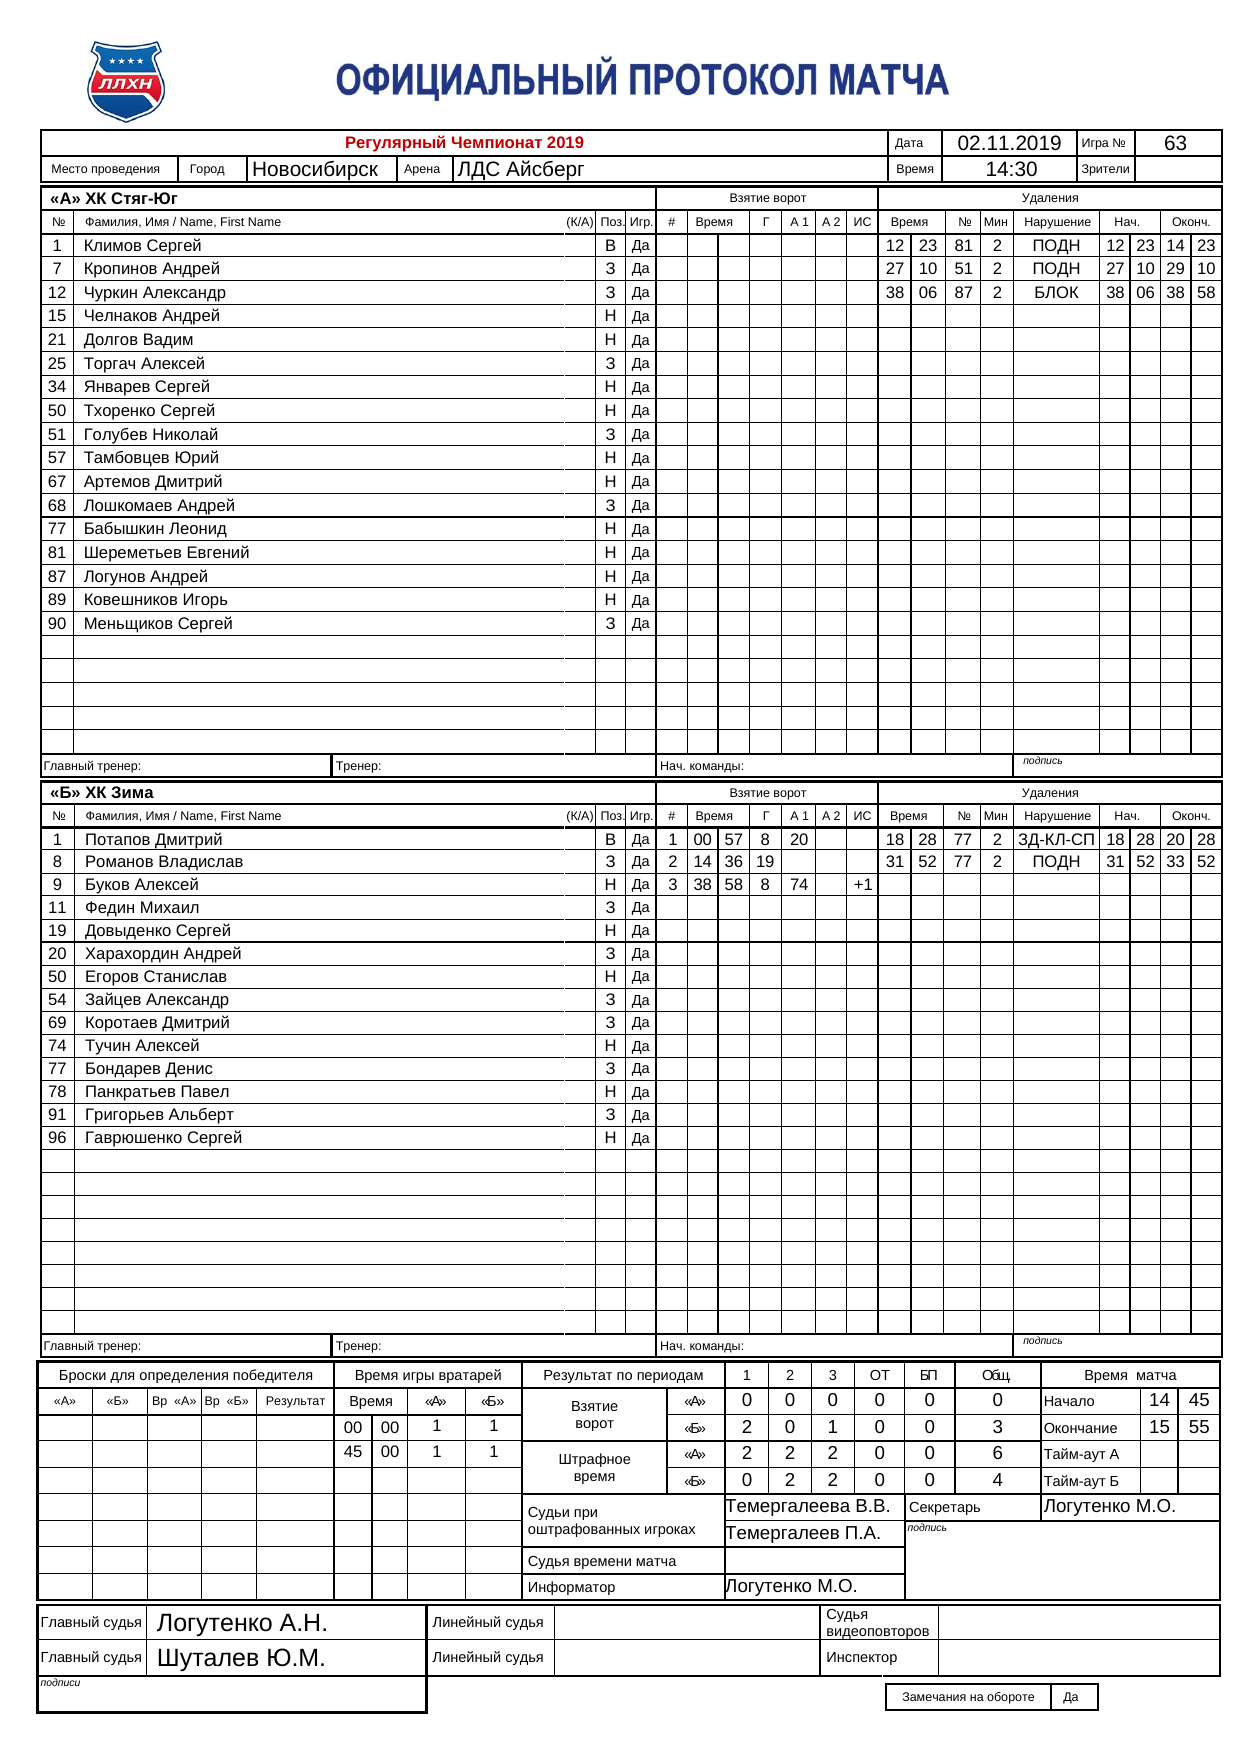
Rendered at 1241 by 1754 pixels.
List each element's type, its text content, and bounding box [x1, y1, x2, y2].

table_cell [879, 446, 910, 469]
table_cell [688, 305, 717, 327]
table_cell Вр «А» [148, 1389, 201, 1413]
table_cell Время [879, 211, 945, 233]
table_cell [42, 1265, 74, 1287]
table_cell [1192, 1150, 1221, 1172]
table_cell [75, 1288, 564, 1310]
table_cell [1192, 305, 1221, 327]
table_cell [912, 494, 945, 516]
table_cell [719, 1265, 749, 1287]
table_cell [816, 730, 846, 753]
table_cell [719, 659, 749, 682]
table_cell [719, 494, 749, 516]
table_cell Да [626, 1104, 655, 1126]
table_cell [912, 1127, 943, 1149]
table_cell [719, 1150, 749, 1172]
table_cell 50 [42, 399, 73, 422]
table_cell [335, 1547, 371, 1573]
table_cell [816, 683, 846, 706]
table_cell [1161, 1104, 1190, 1126]
table_cell 14 [1141, 1389, 1177, 1413]
table_cell Игр. [626, 211, 655, 233]
table_cell [1192, 518, 1221, 540]
table_cell 4 [956, 1468, 1040, 1493]
table_cell [719, 1219, 749, 1241]
table_cell [428, 1677, 882, 1711]
table_cell [1100, 494, 1129, 516]
table_cell [879, 494, 910, 516]
table_cell Да [626, 399, 655, 422]
table_cell [596, 707, 625, 729]
table_cell 12 [1100, 235, 1129, 256]
table_cell Темергалеев П.А. [726, 1521, 904, 1546]
table_cell [1131, 423, 1160, 445]
table_cell 23 [1192, 235, 1221, 256]
table_cell Нарушение [1014, 211, 1099, 233]
table_cell [816, 565, 846, 587]
table_cell [847, 518, 877, 540]
table_cell [1192, 423, 1221, 445]
table_cell [816, 1012, 846, 1033]
table_cell БЛОК [1014, 281, 1099, 303]
table_cell [816, 588, 846, 611]
table_cell ЛДС Айсберг [454, 157, 887, 181]
table_header Взятие ворот [657, 783, 877, 803]
table_cell [1131, 659, 1160, 682]
table_cell Г [750, 211, 781, 233]
table_cell [565, 730, 595, 753]
table_cell [847, 730, 877, 753]
table_cell [1014, 1288, 1099, 1310]
table_cell [782, 896, 815, 918]
table_cell [657, 399, 687, 422]
table_cell [1192, 1127, 1221, 1149]
table_cell [816, 235, 846, 256]
table_cell [912, 636, 945, 658]
table_cell [1131, 874, 1160, 895]
table_cell [1100, 1173, 1129, 1195]
table_cell [912, 1081, 943, 1103]
table_cell [626, 1173, 655, 1195]
table_cell Время [335, 1389, 407, 1413]
table_cell 3 [657, 874, 687, 895]
table_cell [466, 1494, 521, 1520]
table_cell 2 [769, 1468, 811, 1493]
table_cell [847, 829, 877, 849]
table_cell Кропинов Андрей [74, 257, 564, 280]
table_cell [1192, 1288, 1221, 1310]
table_cell [847, 707, 877, 729]
table_cell [879, 1173, 910, 1195]
table_cell [816, 1058, 846, 1079]
table_cell [946, 446, 980, 469]
table_cell [879, 470, 910, 493]
table_cell [750, 1242, 781, 1264]
table_cell 77 [944, 829, 980, 849]
table_cell [816, 943, 846, 964]
table_cell [42, 1150, 74, 1172]
table_cell 3 [956, 1415, 1040, 1440]
table_cell [946, 588, 980, 611]
table_cell «А» [39, 1389, 92, 1413]
table_cell [1192, 966, 1221, 987]
table_cell [657, 1035, 687, 1057]
table_cell [719, 1242, 749, 1264]
table_cell [847, 1242, 877, 1264]
table_cell 15 [1141, 1415, 1177, 1440]
table_cell [75, 1150, 564, 1172]
table_cell [1100, 588, 1129, 611]
table_cell [750, 636, 781, 658]
table_cell Довыденко Сергей [75, 920, 564, 941]
table_cell [1014, 1173, 1099, 1195]
table_cell [466, 1468, 521, 1493]
table_cell [1161, 730, 1190, 753]
table_cell [657, 659, 687, 682]
table_cell [688, 943, 717, 964]
table_cell 14 [688, 850, 717, 872]
table_cell [1131, 352, 1160, 374]
table_cell [1100, 1081, 1129, 1103]
table_cell [257, 1416, 333, 1440]
table_cell [981, 1196, 1013, 1218]
table_cell 81 [946, 235, 980, 256]
table_cell 67 [42, 470, 73, 493]
table_cell 19 [750, 850, 781, 872]
table_cell [565, 1035, 595, 1057]
table_cell [1131, 1104, 1160, 1126]
table_cell [1014, 423, 1099, 445]
table_cell [847, 494, 877, 516]
table_cell 0 [726, 1389, 768, 1413]
table_cell [1161, 659, 1190, 682]
table_cell [1014, 470, 1099, 493]
table_cell [750, 1219, 781, 1241]
table_cell 2 [812, 1442, 854, 1467]
table_cell [1161, 683, 1190, 706]
table_cell [565, 683, 595, 706]
table_cell 68 [42, 494, 73, 516]
table_cell Город [179, 157, 246, 181]
table_cell [626, 683, 655, 706]
table_cell Логутенко А.Н. [147, 1606, 425, 1639]
table_cell [148, 1547, 201, 1573]
table_cell Потапов Дмитрий [75, 829, 564, 849]
table_cell [816, 1035, 846, 1057]
table_cell [847, 541, 877, 564]
table_cell 0 [905, 1389, 954, 1413]
table_cell [750, 1288, 781, 1310]
table_cell З [596, 352, 625, 374]
table_cell [373, 1468, 407, 1493]
table_cell Да [626, 943, 655, 964]
table_cell [944, 1288, 980, 1310]
table_cell [1131, 943, 1160, 964]
table_cell ПОДН [1014, 850, 1099, 872]
table_cell [1161, 399, 1190, 422]
table_cell [1100, 1311, 1129, 1333]
table_cell [981, 1081, 1013, 1103]
table_cell [1192, 1242, 1221, 1264]
table_cell [879, 376, 910, 398]
table_cell [1100, 470, 1129, 493]
table_cell Тренер: [333, 755, 655, 776]
table_cell [565, 376, 595, 398]
table_cell [879, 966, 910, 987]
table_cell Н [596, 446, 625, 469]
table_cell 96 [42, 1127, 74, 1149]
table_cell [688, 1127, 717, 1149]
table_cell [688, 352, 717, 374]
table_cell 2 [981, 829, 1013, 849]
table_cell [782, 730, 815, 753]
table_cell [148, 1468, 201, 1493]
table_cell [75, 1219, 564, 1241]
table_cell [946, 612, 980, 634]
table_cell [912, 470, 945, 493]
table_cell Темергалеева В.В. [726, 1495, 904, 1520]
table_cell [847, 305, 877, 327]
table_cell [1161, 989, 1190, 1011]
table_cell [1014, 565, 1099, 587]
table_cell [944, 1173, 980, 1195]
table_cell [408, 1521, 465, 1546]
table_cell [719, 966, 749, 987]
table_cell [1192, 1035, 1221, 1057]
table_cell 58 [1192, 281, 1221, 303]
table_cell 90 [42, 612, 73, 634]
table_cell [847, 1150, 877, 1172]
table_cell [1161, 1081, 1190, 1103]
table_cell Да [626, 541, 655, 564]
table_cell [1192, 494, 1221, 516]
table_cell [555, 1640, 819, 1675]
table_cell [782, 1288, 815, 1310]
table_cell № [42, 805, 74, 826]
table_cell [257, 1521, 333, 1546]
table_cell 54 [42, 989, 74, 1011]
table_cell [719, 730, 749, 753]
table_cell [879, 874, 910, 895]
table_cell [946, 565, 980, 587]
table_cell [657, 920, 687, 941]
table_cell Зайцев Александр [75, 989, 564, 1011]
table_cell [657, 494, 687, 516]
table_cell [596, 1219, 625, 1241]
table_cell [688, 683, 717, 706]
table_cell [596, 659, 625, 682]
table_cell [373, 1494, 407, 1520]
table_cell [565, 1058, 595, 1079]
table_cell [565, 565, 595, 587]
table_cell [657, 1127, 687, 1149]
table_cell подпись [906, 1522, 1219, 1599]
table_cell Ковешников Игорь [74, 588, 564, 611]
table_cell 31 [879, 850, 910, 872]
table_cell 77 [944, 850, 980, 872]
table_cell [1014, 1196, 1099, 1218]
table_cell [981, 1288, 1013, 1310]
table_cell [912, 1288, 943, 1310]
table_cell [1161, 1127, 1190, 1149]
table_cell № [42, 211, 73, 233]
table_cell Нач. команды: [657, 755, 1012, 776]
table_cell [1192, 1219, 1221, 1241]
table_cell [1131, 588, 1160, 611]
table_cell Нарушение [1014, 805, 1099, 826]
table_cell [1014, 612, 1099, 634]
table_cell [565, 896, 595, 918]
table_cell Челнаков Андрей [74, 305, 564, 327]
table_cell [782, 1150, 815, 1172]
table_cell 23 [912, 235, 945, 256]
table_cell [782, 989, 815, 1011]
table_cell [688, 446, 717, 469]
table_cell [879, 612, 910, 634]
table_cell [719, 1311, 749, 1333]
table_cell [879, 1104, 910, 1126]
table_cell [1100, 518, 1129, 540]
table_cell [42, 1311, 74, 1333]
table_cell [816, 305, 846, 327]
table_cell [816, 281, 846, 303]
table_cell [981, 1127, 1013, 1149]
table_cell [816, 989, 846, 1011]
table_cell 2 [726, 1442, 768, 1467]
table_cell [1014, 683, 1099, 706]
table_cell [939, 1606, 1219, 1639]
table_cell [944, 1242, 980, 1264]
table_cell 87 [42, 565, 73, 587]
table_cell 18 [1100, 829, 1129, 849]
table_cell [981, 636, 1013, 658]
table_cell 52 [1131, 850, 1160, 872]
table_cell [596, 636, 625, 658]
table_cell [912, 305, 945, 327]
table_cell Тайм-аут Б [1042, 1468, 1140, 1493]
table_cell [1014, 874, 1099, 895]
table_cell [879, 1150, 910, 1172]
table_cell [626, 636, 655, 658]
table_cell 55 [1179, 1415, 1219, 1440]
table_cell [1161, 1150, 1190, 1172]
table_cell [657, 328, 687, 351]
table_cell [1161, 1035, 1190, 1057]
table_cell Фамилия, Имя / Name, First Name [75, 805, 565, 826]
table_cell [1014, 376, 1099, 398]
table_cell [981, 730, 1013, 753]
table_cell Время [688, 805, 749, 826]
table_cell [148, 1441, 201, 1467]
table_cell [782, 305, 815, 327]
table_cell [1192, 541, 1221, 564]
table_cell [1100, 943, 1129, 964]
table_cell [1131, 1288, 1160, 1310]
table_cell [816, 659, 846, 682]
table_cell [1161, 874, 1190, 895]
table_cell [1099, 1682, 1220, 1711]
table_cell [944, 1219, 980, 1241]
table_cell 2 [812, 1468, 854, 1493]
table_cell [596, 1265, 625, 1287]
table_cell [879, 588, 910, 611]
table_cell [74, 636, 564, 658]
table_cell [879, 989, 910, 1011]
table_cell [626, 1196, 655, 1218]
table_cell [782, 707, 815, 729]
table_cell [719, 446, 749, 469]
table_cell [981, 659, 1013, 682]
table_cell [719, 1127, 749, 1149]
table_cell Да [626, 235, 655, 256]
table_cell [202, 1494, 256, 1520]
table_cell [750, 1012, 781, 1033]
table_cell [981, 399, 1013, 422]
table_cell [1014, 730, 1099, 753]
table_cell [1161, 1311, 1190, 1333]
table_cell [93, 1547, 147, 1573]
table_cell [944, 966, 980, 987]
table_cell [335, 1468, 371, 1493]
table_cell Да [626, 829, 655, 849]
table_cell [816, 1127, 846, 1149]
table_cell 9 [42, 874, 74, 895]
table_cell [782, 1173, 815, 1195]
table_cell [1100, 636, 1129, 658]
table_cell [879, 1012, 910, 1033]
table_cell [719, 328, 749, 351]
table_cell [847, 943, 877, 964]
table_cell [1131, 1196, 1160, 1218]
table_cell [1131, 376, 1160, 398]
table_cell [847, 920, 877, 941]
table_cell [688, 470, 717, 493]
table_cell [1192, 659, 1221, 682]
table_cell [1014, 1219, 1099, 1241]
table_cell [1100, 659, 1129, 682]
table_cell [688, 588, 717, 611]
table_cell «А» [408, 1389, 465, 1413]
table_cell [847, 659, 877, 682]
table_cell [1100, 874, 1129, 895]
table_cell 27 [879, 257, 910, 280]
table_cell [847, 966, 877, 987]
table_cell [750, 305, 781, 327]
table_cell [981, 494, 1013, 516]
table_cell 52 [912, 850, 943, 872]
table_cell 36 [719, 850, 749, 872]
table_cell [816, 1265, 846, 1287]
table_cell [946, 376, 980, 398]
table_cell [565, 281, 595, 303]
table_cell [1100, 305, 1129, 327]
table_cell [1161, 1242, 1190, 1264]
table_cell [42, 730, 73, 753]
table_cell [1100, 966, 1129, 987]
table_cell [912, 376, 945, 398]
table_header Дата [889, 131, 941, 155]
table_cell [847, 352, 877, 374]
table_cell [879, 1242, 910, 1264]
table_cell [782, 565, 815, 587]
table_cell «Б » [466, 1389, 521, 1413]
table_cell [946, 494, 980, 516]
table_cell [1014, 1012, 1099, 1033]
table_cell Да [626, 612, 655, 634]
table_cell [847, 328, 877, 351]
table_cell [1192, 446, 1221, 469]
table_cell Чуркин Александр [74, 281, 564, 303]
table_cell [657, 966, 687, 987]
table_cell [466, 1521, 521, 1546]
table_cell [1131, 1127, 1160, 1149]
table_cell Судья видеоповторов [821, 1606, 938, 1639]
table_cell [657, 1058, 687, 1079]
table_cell [202, 1441, 256, 1467]
table_cell [1179, 1441, 1219, 1467]
table_cell Артемов Дмитрий [74, 470, 564, 493]
table_cell Да [626, 446, 655, 469]
table_cell 20 [782, 829, 815, 849]
table_cell [688, 328, 717, 351]
table_cell «Б» [668, 1415, 724, 1440]
table_cell 11 [42, 896, 74, 918]
table_cell [626, 1150, 655, 1172]
table_cell [1014, 305, 1099, 327]
table_cell [816, 1173, 846, 1195]
table_cell [912, 399, 945, 422]
table_cell 81 [42, 541, 73, 564]
table_cell [750, 943, 781, 964]
table_cell [912, 352, 945, 374]
table_cell [74, 707, 564, 729]
table_cell 77 [42, 1058, 74, 1079]
table_cell Секретарь [906, 1495, 1040, 1520]
table_cell Н [596, 376, 625, 398]
table_cell [782, 376, 815, 398]
table_cell [565, 636, 595, 658]
table_cell [688, 1150, 717, 1172]
table_cell [596, 1242, 625, 1264]
table_cell [657, 470, 687, 493]
table_cell [782, 423, 815, 445]
table_cell Да [626, 328, 655, 351]
table_cell [39, 1521, 92, 1546]
table_cell Тренер: [333, 1335, 655, 1356]
table_cell [1141, 1468, 1177, 1493]
table_cell [42, 1288, 74, 1310]
table_header «Б» ХК Зима [42, 783, 655, 803]
table_cell ЗД-КЛ-СП [1014, 829, 1099, 849]
table_cell [750, 612, 781, 634]
table_cell [1131, 966, 1160, 987]
table_cell [1014, 920, 1099, 941]
table_cell [93, 1416, 147, 1440]
table_cell [782, 1311, 815, 1333]
table_cell [93, 1521, 147, 1546]
table_cell [719, 989, 749, 1011]
table_cell № [946, 211, 980, 233]
table_cell [74, 659, 564, 682]
table_cell [816, 1081, 846, 1103]
table_cell 1 [466, 1441, 521, 1467]
table_cell [75, 1242, 564, 1264]
table_cell [719, 541, 749, 564]
table_cell [981, 565, 1013, 587]
table_cell [847, 257, 877, 280]
table_cell 0 [855, 1442, 904, 1467]
table_cell [782, 636, 815, 658]
table_cell [981, 1311, 1013, 1333]
table_cell [657, 989, 687, 1011]
table_cell [565, 470, 595, 493]
table_header Замечания на обороте [887, 1685, 1050, 1709]
table_cell 33 [1161, 850, 1190, 872]
table_cell Климов Сергей [74, 235, 564, 256]
table_cell [1131, 470, 1160, 493]
table_cell [816, 470, 846, 493]
table_cell Поз. [596, 211, 625, 233]
table_cell [1161, 1058, 1190, 1079]
table_cell [1100, 1242, 1129, 1264]
table_cell Да [626, 966, 655, 987]
table_cell [1131, 1242, 1160, 1264]
table_cell [1100, 1219, 1129, 1241]
table_cell З [596, 1104, 625, 1126]
table_cell [1100, 328, 1129, 351]
table_cell Линейный судья [428, 1606, 554, 1639]
table_cell 2 [769, 1442, 811, 1467]
table_cell [944, 943, 980, 964]
table_cell [1100, 730, 1129, 753]
table_cell [981, 1173, 1013, 1195]
table_cell Да [626, 1058, 655, 1079]
table_cell [1014, 943, 1099, 964]
table_cell [782, 1104, 815, 1126]
table_cell [1131, 896, 1160, 918]
table_cell [148, 1494, 201, 1520]
table_cell [719, 305, 749, 327]
table_cell [688, 612, 717, 634]
table_cell [1161, 1173, 1190, 1195]
table_cell [1192, 989, 1221, 1011]
table_cell [719, 470, 749, 493]
table_cell 06 [912, 281, 945, 303]
table_cell [782, 494, 815, 516]
table_cell [782, 518, 815, 540]
table_cell [782, 446, 815, 469]
table_cell [816, 874, 846, 895]
table_cell +1 [847, 874, 877, 895]
table_cell [408, 1494, 465, 1520]
table_cell ИС [847, 805, 877, 826]
table_cell [782, 281, 815, 303]
table_cell [1100, 920, 1129, 941]
table_cell А 1 [782, 805, 815, 826]
table_cell [657, 1265, 687, 1287]
table_cell Инспектор [821, 1640, 938, 1675]
table_cell [657, 896, 687, 918]
table_cell Да [626, 376, 655, 398]
table_cell [565, 659, 595, 682]
table_cell [719, 423, 749, 445]
table_cell 1 [408, 1441, 465, 1467]
table_cell [1141, 1441, 1177, 1467]
table_cell [1192, 470, 1221, 493]
table_cell 19 [42, 920, 74, 941]
table_cell [257, 1441, 333, 1467]
table_cell [879, 352, 910, 374]
table_cell [912, 1058, 943, 1079]
table_cell Место проведения [42, 157, 177, 181]
table_cell [148, 1521, 201, 1546]
table_cell [565, 612, 595, 634]
table_cell [719, 1058, 749, 1079]
table_cell [257, 1574, 333, 1599]
table_cell подпись [1014, 755, 1221, 776]
table_cell [1161, 920, 1190, 941]
table_cell 51 [946, 257, 980, 280]
table_cell [981, 707, 1013, 729]
table_cell 77 [42, 518, 73, 540]
table_cell [981, 1035, 1013, 1057]
table_cell [1192, 1058, 1221, 1079]
table_cell «А» [668, 1389, 724, 1413]
table_cell [1100, 446, 1129, 469]
table_cell [782, 1219, 815, 1241]
table_cell 0 [905, 1415, 954, 1440]
table_header Взятие ворот [657, 188, 877, 209]
table_cell 78 [42, 1081, 74, 1103]
table_cell [912, 1311, 943, 1333]
table_cell [565, 829, 595, 849]
table_header Время игры вратарей [335, 1363, 521, 1387]
table_cell [912, 1219, 943, 1241]
table_cell [750, 920, 781, 941]
table_cell [1100, 423, 1129, 445]
table_cell [657, 257, 687, 280]
table_cell [202, 1574, 256, 1599]
table_cell «Б» [668, 1468, 724, 1493]
table_cell [1100, 376, 1129, 398]
table_cell [782, 1081, 815, 1103]
table_cell [946, 305, 980, 327]
table_cell 10 [912, 257, 945, 280]
table_cell [565, 588, 595, 611]
table_cell [688, 1288, 717, 1310]
table_cell [1192, 612, 1221, 634]
table_cell [750, 328, 781, 351]
table_cell 34 [42, 376, 73, 398]
table_cell [688, 376, 717, 398]
table_cell подписи [39, 1677, 425, 1711]
table_cell [946, 707, 980, 729]
table_cell [1192, 707, 1221, 729]
table_cell [847, 235, 877, 256]
table_cell [847, 850, 877, 872]
table_cell [750, 470, 781, 493]
table_cell Окончание [1042, 1415, 1140, 1440]
table_cell [782, 470, 815, 493]
table_cell Время [879, 805, 943, 826]
table_cell 2 [981, 281, 1013, 303]
table_cell 15 [42, 305, 73, 327]
table_cell [912, 896, 943, 918]
table_cell 10 [1131, 257, 1160, 280]
table_cell [39, 1547, 92, 1573]
table_cell [981, 1150, 1013, 1172]
table_cell [847, 565, 877, 587]
table_cell Н [596, 305, 625, 327]
table_cell А 2 [816, 805, 846, 826]
table_cell [1131, 989, 1160, 1011]
table_cell [981, 1242, 1013, 1264]
table_cell [688, 281, 717, 303]
table_header Результат по периодам [523, 1363, 724, 1387]
table_cell [565, 423, 595, 445]
table_cell [1131, 305, 1160, 327]
table_cell [719, 281, 749, 303]
table_cell [1192, 1265, 1221, 1287]
table_cell [816, 1104, 846, 1126]
table_cell [1192, 376, 1221, 398]
table_cell [1161, 1219, 1190, 1241]
table_cell [719, 683, 749, 706]
table_cell З [596, 423, 625, 445]
table_cell [202, 1468, 256, 1493]
table_cell [565, 399, 595, 422]
table_cell Да [626, 874, 655, 895]
table_cell [981, 541, 1013, 564]
table_cell Григорьев Альберт [75, 1104, 564, 1126]
table_cell [1131, 612, 1160, 634]
table_header Броски для определения победителя [39, 1363, 333, 1387]
table_cell В [596, 235, 625, 256]
table_cell [719, 896, 749, 918]
table_cell [335, 1494, 371, 1520]
table_cell [93, 1494, 147, 1520]
table_cell [75, 1173, 564, 1195]
table_cell [912, 943, 943, 964]
table_header ОТ [855, 1363, 904, 1387]
table_cell [1161, 966, 1190, 987]
table_cell [946, 730, 980, 753]
table_cell [1100, 399, 1129, 422]
table_cell [719, 920, 749, 941]
table_cell [1014, 328, 1099, 351]
table_cell [1192, 1104, 1221, 1126]
table_cell [1131, 328, 1160, 351]
table_cell [39, 1574, 92, 1599]
table_cell [657, 1150, 687, 1172]
table_cell 2 [981, 257, 1013, 280]
table_cell [944, 1127, 980, 1149]
table_cell 74 [42, 1035, 74, 1057]
table_cell [1192, 730, 1221, 753]
table_cell [847, 588, 877, 611]
table_cell [39, 1416, 92, 1440]
table_cell [408, 1468, 465, 1493]
table_cell [847, 1058, 877, 1079]
table_cell [719, 612, 749, 634]
table_cell [657, 612, 687, 634]
table_cell [1014, 966, 1099, 987]
table_cell [782, 257, 815, 280]
table_cell Да [626, 565, 655, 587]
table_cell 0 [905, 1442, 954, 1467]
table_cell Игр. [626, 805, 655, 826]
table_cell [688, 1265, 717, 1287]
table_cell [816, 446, 846, 469]
table_cell [1014, 518, 1099, 540]
table_cell [879, 896, 910, 918]
table_cell Н [596, 541, 625, 564]
table_cell 0 [855, 1468, 904, 1493]
table_cell [657, 1288, 687, 1310]
table_cell 0 [956, 1389, 1040, 1413]
table_cell Время [889, 157, 941, 181]
table_cell [944, 989, 980, 1011]
table_cell [1161, 446, 1190, 469]
table_cell 0 [726, 1468, 768, 1493]
table_cell [946, 636, 980, 658]
table_cell [750, 565, 781, 587]
table_cell [42, 707, 73, 729]
table_cell [816, 352, 846, 374]
table_cell [74, 683, 564, 706]
table_cell 1 [42, 829, 74, 849]
table_cell Егоров Станислав [75, 966, 564, 987]
table_cell [847, 1104, 877, 1126]
table_cell Логутенко М.О. [726, 1575, 904, 1599]
table_header 02.11.2019 [943, 131, 1076, 155]
table_cell [782, 235, 815, 256]
table_cell [816, 920, 846, 941]
table_cell Информатор [523, 1575, 724, 1599]
table_cell [750, 659, 781, 682]
table_header 1 [726, 1363, 768, 1387]
table_cell [750, 1104, 781, 1126]
table_cell [816, 541, 846, 564]
table_cell [688, 494, 717, 516]
table_cell [257, 1468, 333, 1493]
table_cell [1192, 943, 1221, 964]
table_cell [1131, 518, 1160, 540]
table_cell [688, 1104, 717, 1126]
table_cell [688, 423, 717, 445]
table_cell 38 [879, 281, 910, 303]
table_header «А» ХК Стяг-Юг [42, 188, 655, 209]
table_cell [1192, 1012, 1221, 1033]
table_cell [1161, 376, 1190, 398]
table_header 3 [812, 1363, 854, 1387]
table_cell 52 [1192, 850, 1221, 872]
table_cell [1100, 989, 1129, 1011]
table_cell [750, 1035, 781, 1057]
table_cell [750, 1150, 781, 1172]
table_cell Мин [981, 211, 1013, 233]
table_cell [1131, 446, 1160, 469]
table_cell 8 [42, 850, 74, 872]
table_cell [626, 730, 655, 753]
table_cell [879, 1058, 910, 1079]
table_cell 14:30 [943, 157, 1076, 181]
table_cell [565, 989, 595, 1011]
table_cell [847, 636, 877, 658]
table_cell [626, 1219, 655, 1241]
table_cell [42, 659, 73, 682]
table_cell Да [626, 1081, 655, 1103]
table_cell [657, 541, 687, 564]
table_cell [816, 850, 846, 872]
table_cell [939, 1640, 1219, 1675]
table_cell 25 [42, 352, 73, 374]
table_cell [1192, 1081, 1221, 1103]
table_cell [1161, 494, 1190, 516]
table_cell [816, 1311, 846, 1333]
table_cell [688, 1058, 717, 1079]
table_cell [946, 352, 980, 374]
table_cell [1161, 565, 1190, 587]
table_cell [74, 730, 564, 753]
table_cell [596, 1311, 625, 1333]
table_cell [946, 518, 980, 540]
table_cell [1014, 1311, 1099, 1333]
table_cell [782, 1242, 815, 1264]
table_cell [879, 565, 910, 587]
table_cell [1192, 636, 1221, 658]
table_cell [93, 1574, 147, 1599]
table_cell [1014, 399, 1099, 422]
table_cell [719, 376, 749, 398]
table_cell Буков Алексей [75, 874, 564, 895]
table_cell [1014, 896, 1099, 918]
table_cell [981, 1219, 1013, 1241]
table_cell Шереметьев Евгений [74, 541, 564, 564]
table_cell [981, 376, 1013, 398]
table_cell [1131, 730, 1160, 753]
table_cell Нач. [1100, 805, 1160, 826]
table_header Да [1052, 1685, 1097, 1709]
table_cell [816, 257, 846, 280]
table_cell Гаврюшенко Сергей [75, 1127, 564, 1149]
table_cell [657, 423, 687, 445]
table_cell [688, 1081, 717, 1103]
table_cell 20 [1161, 829, 1190, 849]
table_cell [1161, 541, 1190, 564]
table_cell 00 [373, 1441, 407, 1467]
table_cell [626, 1311, 655, 1333]
table_cell Н [596, 399, 625, 422]
table_cell 00 [335, 1416, 371, 1440]
table_cell [912, 446, 945, 469]
table_cell [1131, 1012, 1160, 1033]
table_cell [657, 1012, 687, 1033]
table_cell 91 [42, 1104, 74, 1126]
table_cell [565, 1012, 595, 1033]
table_cell [944, 920, 980, 941]
table_cell [782, 1058, 815, 1079]
table_cell ПОДН [1014, 235, 1099, 256]
table_cell 38 [1161, 281, 1190, 303]
table_cell Начало [1042, 1389, 1140, 1413]
table_header Игра № [1078, 131, 1134, 155]
table_cell [719, 943, 749, 964]
table_cell Да [626, 494, 655, 516]
table_cell 38 [1100, 281, 1129, 303]
table_cell [373, 1521, 407, 1546]
table_cell [750, 1311, 781, 1333]
table_cell [1014, 636, 1099, 658]
table_cell 58 [719, 874, 749, 895]
table_cell [981, 612, 1013, 634]
table_cell [1131, 1219, 1160, 1241]
table_cell [565, 257, 595, 280]
table_cell (К/А) [565, 211, 595, 233]
table_cell 0 [855, 1389, 904, 1413]
table_cell [879, 399, 910, 422]
table_cell [1161, 1265, 1190, 1287]
table_cell [257, 1547, 333, 1573]
table_cell [596, 1288, 625, 1310]
table_cell [39, 1441, 92, 1467]
table_cell [565, 1104, 595, 1126]
table_cell [1100, 896, 1129, 918]
table_cell Нач. команды: [657, 1335, 1012, 1356]
table_cell [944, 1265, 980, 1287]
table_cell [750, 494, 781, 516]
table_cell [1192, 1311, 1221, 1333]
table_cell [1192, 874, 1221, 895]
table_cell 6 [956, 1442, 1040, 1467]
table_header Время матча [1042, 1363, 1219, 1387]
table_cell [719, 1104, 749, 1126]
table_cell [1192, 588, 1221, 611]
table_cell [782, 1196, 815, 1218]
table_cell [944, 874, 980, 895]
table_cell [981, 423, 1013, 445]
table_cell [981, 920, 1013, 941]
table_cell [1161, 636, 1190, 658]
table_cell 0 [769, 1389, 811, 1413]
table_cell [816, 707, 846, 729]
table_cell [565, 707, 595, 729]
table_cell [657, 683, 687, 706]
table_cell З [596, 850, 625, 872]
table_cell [75, 1265, 564, 1287]
table_cell [688, 1311, 717, 1333]
table_cell [1161, 1288, 1190, 1310]
table_cell [565, 235, 595, 256]
table_cell ПОДН [1014, 257, 1099, 280]
table_cell [912, 518, 945, 540]
table_cell [981, 989, 1013, 1011]
table_cell [912, 588, 945, 611]
table_cell 12 [42, 281, 73, 303]
table_cell [565, 943, 595, 964]
table_cell 69 [42, 1012, 74, 1033]
table_cell [750, 683, 781, 706]
table_cell [879, 305, 910, 327]
table_cell Вр «Б» [202, 1389, 256, 1413]
table_cell Поз. [596, 805, 625, 826]
table_cell Оконч. [1161, 211, 1221, 233]
table_cell [981, 470, 1013, 493]
table_cell [719, 518, 749, 540]
table_cell [912, 966, 943, 987]
table_cell [816, 1219, 846, 1241]
table_cell [565, 328, 595, 351]
table_cell [1100, 683, 1129, 706]
table_cell [981, 966, 1013, 987]
table_cell [981, 328, 1013, 351]
table_cell [555, 1606, 819, 1639]
table_cell [565, 1196, 595, 1218]
table_cell [782, 1012, 815, 1033]
table_cell Лошкомаев Андрей [74, 494, 564, 516]
table_cell [1161, 328, 1190, 351]
table_cell Январев Сергей [74, 376, 564, 398]
table_cell [688, 659, 717, 682]
table_cell Новосибирск [248, 157, 396, 181]
table_cell [879, 518, 910, 540]
table_cell [847, 989, 877, 1011]
table_cell [1161, 707, 1190, 729]
table_cell 10 [1192, 257, 1221, 280]
table_cell [719, 588, 749, 611]
table_cell [912, 1265, 943, 1287]
table_cell [565, 920, 595, 941]
table_cell [946, 541, 980, 564]
table_cell [981, 1012, 1013, 1033]
table_cell [688, 257, 717, 280]
table_cell [565, 1081, 595, 1103]
table_cell [657, 1242, 687, 1264]
table_cell [657, 1219, 687, 1241]
table_cell [148, 1416, 201, 1440]
table_cell [879, 636, 910, 658]
table_cell Бондарев Денис [75, 1058, 564, 1079]
table_cell [750, 446, 781, 469]
table_cell [912, 328, 945, 351]
table_cell [657, 352, 687, 374]
table_cell [879, 1127, 910, 1149]
table_cell [657, 305, 687, 327]
table_cell Главный тренер: [42, 755, 330, 776]
table_cell [1131, 1035, 1160, 1057]
table_cell 74 [782, 874, 815, 895]
table_cell Линейный судья [428, 1640, 554, 1675]
table_cell [626, 1242, 655, 1264]
table_cell [750, 966, 781, 987]
table_cell [657, 446, 687, 469]
table_cell [626, 707, 655, 729]
table_cell [981, 943, 1013, 964]
table_cell [93, 1441, 147, 1467]
table_cell [719, 1035, 749, 1057]
table_cell [879, 1311, 910, 1333]
table_cell [847, 612, 877, 634]
table_cell [657, 235, 687, 256]
table_cell [912, 423, 945, 445]
table_cell [1100, 1150, 1129, 1172]
table_cell [39, 1468, 92, 1493]
table_cell Н [596, 565, 625, 587]
table_cell [782, 920, 815, 941]
table_cell З [596, 989, 625, 1011]
table_cell [657, 281, 687, 303]
table_cell [657, 636, 687, 658]
table_cell [719, 565, 749, 587]
table_cell [688, 565, 717, 587]
table_cell 57 [42, 446, 73, 469]
table_cell [782, 1265, 815, 1287]
table_cell Торгач Алексей [74, 352, 564, 374]
table_cell [879, 541, 910, 564]
table_cell 57 [719, 829, 749, 849]
table_cell [750, 896, 781, 918]
table_cell 1 [466, 1416, 521, 1440]
table_cell Н [596, 1127, 625, 1149]
table_cell [1161, 518, 1190, 540]
table_cell 14 [1161, 235, 1190, 256]
table_cell [257, 1494, 333, 1520]
table_cell Панкратьев Павел [75, 1081, 564, 1103]
table_cell Да [626, 1012, 655, 1033]
table_cell Да [626, 423, 655, 445]
table_cell Главный судья [39, 1606, 146, 1639]
table_cell [782, 1035, 815, 1057]
table_cell [912, 920, 943, 941]
table_cell 2 [981, 235, 1013, 256]
table_cell [847, 1127, 877, 1149]
table_cell 23 [1131, 235, 1160, 256]
table_cell [1131, 636, 1160, 658]
table_cell [847, 281, 877, 303]
table_cell [75, 1196, 564, 1218]
table_cell [565, 305, 595, 327]
table_cell [688, 1012, 717, 1033]
table_cell 20 [42, 943, 74, 964]
table_cell [335, 1521, 371, 1546]
table_cell [946, 659, 980, 682]
table_cell [1014, 1058, 1099, 1079]
table_cell Да [626, 896, 655, 918]
table_cell [42, 636, 73, 658]
table_cell [565, 874, 595, 895]
table_cell 1 [408, 1416, 465, 1440]
table_cell [981, 1265, 1013, 1287]
table_cell [782, 541, 815, 564]
table_cell [719, 1081, 749, 1103]
table_cell Логутенко М.О. [1042, 1495, 1219, 1520]
table_cell [946, 328, 980, 351]
table_cell 00 [688, 829, 717, 849]
table_cell Штрафное время [523, 1442, 666, 1493]
table_cell [847, 1196, 877, 1218]
table_cell [946, 423, 980, 445]
table_cell Главный тренер: [42, 1335, 330, 1356]
table_cell [981, 446, 1013, 469]
table_cell З [596, 612, 625, 634]
table_cell Долгов Вадим [74, 328, 564, 351]
table_cell Федин Михаил [75, 896, 564, 918]
table_cell [946, 683, 980, 706]
table_cell 18 [879, 829, 910, 849]
table_cell Мин [981, 805, 1013, 826]
table_cell Шуталев Ю.М. [147, 1640, 425, 1675]
table_cell 8 [750, 829, 781, 849]
table_cell [816, 966, 846, 987]
table_cell [816, 1196, 846, 1218]
table_cell [883, 1677, 1220, 1681]
table_cell А 1 [782, 211, 815, 233]
table_cell Да [626, 850, 655, 872]
table_cell # [657, 211, 687, 233]
table_cell [847, 683, 877, 706]
table_cell [565, 1242, 595, 1264]
table_cell [946, 470, 980, 493]
table_cell Н [596, 328, 625, 351]
table_header Удаления [879, 783, 1221, 803]
table_cell [719, 399, 749, 422]
table_cell № [944, 805, 980, 826]
table_cell [782, 943, 815, 964]
table_cell [1192, 565, 1221, 587]
table_cell Н [596, 874, 625, 895]
table_cell 89 [42, 588, 73, 611]
table_cell [750, 1081, 781, 1103]
table_cell [1161, 423, 1190, 445]
table_cell [1100, 1012, 1129, 1033]
table_cell [816, 423, 846, 445]
table_cell # [657, 805, 687, 826]
table_cell [750, 1196, 781, 1218]
table_cell 27 [1100, 257, 1129, 280]
table_cell [981, 352, 1013, 374]
table_cell Тамбовцев Юрий [74, 446, 564, 469]
table_cell [879, 1081, 910, 1103]
picture [5, 28, 1179, 129]
table_cell [565, 518, 595, 540]
table_cell [626, 659, 655, 682]
table_cell [847, 446, 877, 469]
table_cell [42, 1173, 74, 1195]
table_cell [816, 1242, 846, 1264]
table_cell [565, 541, 595, 564]
table_cell Да [626, 470, 655, 493]
table_cell Н [596, 1035, 625, 1057]
table_cell [782, 328, 815, 351]
table_cell [1100, 541, 1129, 564]
table_cell [816, 328, 846, 351]
table_cell [1100, 1127, 1129, 1149]
table_cell [1136, 157, 1221, 181]
table_cell 45 [335, 1441, 371, 1467]
table_cell А 2 [816, 211, 846, 233]
table_cell [981, 588, 1013, 611]
table_cell [750, 518, 781, 540]
table_cell Да [626, 257, 655, 280]
table_cell [148, 1574, 201, 1599]
table_cell [202, 1547, 256, 1573]
table_cell [1192, 1196, 1221, 1218]
table_cell [373, 1574, 407, 1599]
table_cell [782, 850, 815, 872]
table_cell [1131, 1081, 1160, 1103]
table_cell 2 [657, 850, 687, 872]
table_cell [596, 1173, 625, 1195]
table_header 2 [769, 1363, 811, 1387]
table_cell [565, 1288, 595, 1310]
table_cell [1014, 494, 1099, 516]
table_cell [816, 1288, 846, 1310]
table_cell [1161, 352, 1190, 374]
table_cell [782, 1127, 815, 1149]
table_cell [688, 1173, 717, 1195]
table_cell [1131, 399, 1160, 422]
table_cell [981, 874, 1013, 895]
table_cell [912, 565, 945, 587]
table_cell [912, 1196, 943, 1218]
table_cell Г [750, 805, 781, 826]
table_cell подпись [1014, 1335, 1221, 1356]
table_cell [719, 1196, 749, 1218]
table_cell [912, 989, 943, 1011]
table_cell Да [626, 989, 655, 1011]
table_cell [1100, 352, 1129, 374]
table_cell [847, 896, 877, 918]
table_cell [750, 352, 781, 374]
table_cell [93, 1468, 147, 1493]
table_cell [750, 281, 781, 303]
table_cell Н [596, 518, 625, 540]
table_cell [688, 730, 717, 753]
table_cell 0 [855, 1415, 904, 1440]
table_cell [1131, 541, 1160, 564]
table_cell [879, 328, 910, 351]
table_cell [657, 588, 687, 611]
table_cell Коротаев Дмитрий [75, 1012, 564, 1033]
table_cell [657, 1104, 687, 1126]
table_cell Н [596, 588, 625, 611]
table_cell 87 [946, 281, 980, 303]
table_cell [847, 470, 877, 493]
table_cell [1014, 446, 1099, 469]
table_cell [408, 1574, 465, 1599]
table_cell [1100, 1288, 1129, 1310]
table_cell [750, 423, 781, 445]
table_cell [816, 399, 846, 422]
table_cell [847, 1012, 877, 1033]
table_cell [782, 612, 815, 634]
table_cell З [596, 1058, 625, 1079]
table_cell [565, 1311, 595, 1333]
table_cell [912, 683, 945, 706]
table_cell Результат [257, 1389, 333, 1413]
table_cell [1161, 612, 1190, 634]
table_cell [1192, 352, 1221, 374]
table_cell [944, 1104, 980, 1126]
table_cell [373, 1547, 407, 1573]
table_cell [596, 730, 625, 753]
table_cell [981, 896, 1013, 918]
table_cell [750, 1265, 781, 1287]
table_header 63 [1136, 131, 1221, 155]
table_cell [1131, 494, 1160, 516]
table_cell [1014, 1081, 1099, 1103]
table_cell [1131, 920, 1160, 941]
table_cell [565, 1265, 595, 1287]
table_cell [657, 376, 687, 398]
table_cell «А» [668, 1442, 724, 1467]
table_cell [750, 707, 781, 729]
table_cell [912, 1035, 943, 1057]
table_cell [42, 1242, 74, 1264]
table_cell 31 [1100, 850, 1129, 872]
table_cell [335, 1574, 371, 1599]
table_cell Зрители [1078, 157, 1134, 181]
table_cell ИС [847, 211, 877, 233]
table_cell [944, 1196, 980, 1218]
table_cell [1192, 1173, 1221, 1195]
table_cell [719, 707, 749, 729]
table_cell Судья времени матча [523, 1548, 724, 1573]
table_cell [879, 1196, 910, 1218]
table_cell [816, 518, 846, 540]
table_cell 45 [1179, 1389, 1219, 1413]
table_cell 51 [42, 423, 73, 445]
table_cell [1192, 328, 1221, 351]
table_cell Главный судья [39, 1640, 146, 1675]
table_cell Голубев Николай [74, 423, 564, 445]
table_cell [1014, 1242, 1099, 1264]
table_cell Н [596, 920, 625, 941]
table_cell [782, 683, 815, 706]
table_cell [981, 683, 1013, 706]
table_cell Время [688, 211, 749, 233]
table_cell [688, 1196, 717, 1218]
table_cell [565, 1173, 595, 1195]
table_cell [657, 1173, 687, 1195]
table_cell Да [626, 352, 655, 374]
table_cell [816, 612, 846, 634]
table_cell [1131, 1265, 1160, 1287]
table_cell 2 [981, 850, 1013, 872]
table_cell [847, 1035, 877, 1057]
table_cell [879, 659, 910, 682]
table_cell [1100, 707, 1129, 729]
table_cell [1131, 1311, 1160, 1333]
table_cell [782, 588, 815, 611]
table_cell [1014, 989, 1099, 1011]
table_cell 06 [1131, 281, 1160, 303]
table_cell [847, 1288, 877, 1310]
table_cell 0 [812, 1389, 854, 1413]
table_cell [1014, 707, 1099, 729]
table_cell [565, 1219, 595, 1241]
table_cell [75, 1311, 564, 1333]
table_cell 1 [812, 1415, 854, 1440]
table_header Удаления [879, 188, 1221, 209]
table_cell [912, 612, 945, 634]
table_cell [879, 1288, 910, 1310]
table_cell [688, 541, 717, 564]
table_cell [912, 541, 945, 564]
table_cell З [596, 281, 625, 303]
table_cell [981, 1104, 1013, 1126]
table_cell [466, 1547, 521, 1573]
table_cell [1161, 943, 1190, 964]
table_cell 2 [726, 1415, 768, 1440]
table_cell [782, 659, 815, 682]
table_cell Да [626, 305, 655, 327]
table_cell [726, 1548, 904, 1573]
table_header БП [905, 1363, 954, 1387]
table_cell В [596, 829, 625, 849]
table_cell [879, 943, 910, 964]
table_cell [1131, 1150, 1160, 1172]
table_cell (К/А) [565, 805, 595, 826]
table_cell [42, 1196, 74, 1218]
table_cell [657, 565, 687, 587]
table_cell Взятие ворот [523, 1389, 666, 1440]
table_cell Тхоренко Сергей [74, 399, 564, 422]
table_cell [944, 1150, 980, 1172]
table_cell З [596, 896, 625, 918]
table_cell [466, 1574, 521, 1599]
table_cell Н [596, 470, 625, 493]
table_cell [408, 1547, 465, 1573]
table_cell [944, 896, 980, 918]
table_cell 29 [1161, 257, 1190, 280]
table_cell [39, 1494, 92, 1520]
table_cell [750, 1127, 781, 1149]
table_cell [750, 588, 781, 611]
table_cell [912, 1104, 943, 1126]
table_cell Фамилия, Имя / Name, First Name [74, 211, 565, 233]
table_cell [912, 1012, 943, 1033]
table_cell Да [626, 1127, 655, 1149]
table_cell [944, 1081, 980, 1103]
table_cell 1 [657, 829, 687, 849]
table_cell Меньщиков Сергей [74, 612, 564, 634]
table_cell [750, 376, 781, 398]
table_cell [688, 707, 717, 729]
table_cell [626, 1288, 655, 1310]
table_cell [719, 352, 749, 374]
table_cell [657, 1311, 687, 1333]
table_cell Харахордин Андрей [75, 943, 564, 964]
table_cell [750, 1058, 781, 1079]
table_cell Романов Владислав [75, 850, 564, 872]
table_cell [782, 966, 815, 987]
table_cell [912, 1173, 943, 1195]
table_cell 50 [42, 966, 74, 987]
table_cell [1161, 1196, 1190, 1218]
table_cell [1014, 1150, 1099, 1172]
table_cell [1161, 305, 1190, 327]
table_cell 0 [769, 1415, 811, 1440]
table_cell [688, 636, 717, 658]
table_cell [944, 1035, 980, 1057]
table_cell [688, 1242, 717, 1264]
table_cell [847, 376, 877, 398]
table_cell [750, 235, 781, 256]
table_cell [1131, 1173, 1160, 1195]
table_cell [750, 730, 781, 753]
table_cell [750, 989, 781, 1011]
table_cell [750, 399, 781, 422]
table_cell [912, 874, 943, 895]
table_cell [946, 399, 980, 422]
table_header Общ. [956, 1363, 1040, 1387]
table_cell [912, 1242, 943, 1264]
table_cell [981, 1058, 1013, 1079]
table_cell Тайм-аут А [1042, 1441, 1140, 1467]
table_cell [565, 850, 595, 872]
table_cell [688, 920, 717, 941]
table_cell [1014, 1127, 1099, 1149]
table_cell [688, 896, 717, 918]
table_cell Н [596, 966, 625, 987]
table_cell [847, 1219, 877, 1241]
table_cell [688, 399, 717, 422]
table_cell 1 [42, 235, 73, 256]
table_cell [596, 1196, 625, 1218]
table_cell [1161, 1012, 1190, 1033]
table_cell [626, 1265, 655, 1287]
table_cell [1131, 707, 1160, 729]
table_cell [816, 376, 846, 398]
table_cell 28 [912, 829, 943, 849]
table_cell [596, 683, 625, 706]
table_cell 28 [1192, 829, 1221, 849]
table_header Регулярный Чемпионат 2019 [42, 131, 887, 155]
table_cell [596, 1150, 625, 1172]
table_cell [816, 494, 846, 516]
table_cell З [596, 494, 625, 516]
table_cell [1179, 1468, 1219, 1493]
table_cell [42, 683, 73, 706]
table_cell [1100, 1058, 1129, 1079]
table_cell 7 [42, 257, 73, 280]
table_cell [944, 1058, 980, 1079]
table_cell Бабышкин Леонид [74, 518, 564, 540]
table_cell [1192, 683, 1221, 706]
table_cell [879, 707, 910, 729]
table_cell [944, 1012, 980, 1033]
table_cell Да [626, 920, 655, 941]
table_cell [688, 966, 717, 987]
table_cell [565, 1127, 595, 1149]
table_cell Да [626, 518, 655, 540]
table_cell 8 [750, 874, 781, 895]
table_cell [879, 920, 910, 941]
table_cell [1192, 896, 1221, 918]
table_cell [782, 399, 815, 422]
table_cell [912, 730, 945, 753]
table_cell [879, 423, 910, 445]
table_cell [912, 1150, 943, 1172]
table_cell З [596, 943, 625, 964]
table_cell [565, 352, 595, 374]
table_cell [657, 707, 687, 729]
table_cell [879, 1219, 910, 1241]
table_cell З [596, 1012, 625, 1033]
table_cell [1100, 1196, 1129, 1218]
table_cell [847, 423, 877, 445]
table_cell [816, 896, 846, 918]
table_cell [1014, 1265, 1099, 1287]
table_cell Да [626, 1035, 655, 1057]
table_cell [719, 1012, 749, 1033]
table_cell [688, 1219, 717, 1241]
table_cell [1161, 588, 1190, 611]
table_cell «Б» [93, 1389, 147, 1413]
table_cell [847, 1173, 877, 1195]
table_cell [1161, 896, 1190, 918]
table_cell [1100, 612, 1129, 634]
table_cell [565, 494, 595, 516]
table_cell [202, 1416, 256, 1440]
table_cell [657, 943, 687, 964]
table_cell З [596, 257, 625, 280]
table_cell Арена [398, 157, 452, 181]
table_cell [981, 305, 1013, 327]
table_cell [719, 636, 749, 658]
table_cell 21 [42, 328, 73, 351]
table_cell Н [596, 1081, 625, 1103]
table_cell [750, 257, 781, 280]
table_cell Да [626, 281, 655, 303]
table_cell [657, 1081, 687, 1103]
table_cell [1100, 1104, 1129, 1126]
table_cell [657, 730, 687, 753]
table_cell [879, 1265, 910, 1287]
table_cell [847, 1265, 877, 1287]
table_cell [912, 707, 945, 729]
table_cell [879, 1035, 910, 1057]
table_cell [719, 257, 749, 280]
table_cell 12 [879, 235, 910, 256]
table_cell [1014, 659, 1099, 682]
table_cell [688, 518, 717, 540]
table_cell Оконч. [1161, 805, 1221, 826]
table_cell [750, 1173, 781, 1195]
table_cell [1014, 1035, 1099, 1057]
table_cell [1014, 352, 1099, 374]
table_cell [1192, 920, 1221, 941]
table_cell [719, 1288, 749, 1310]
table_cell [565, 1150, 595, 1172]
table_cell [879, 683, 910, 706]
table_cell [1131, 683, 1160, 706]
table_cell [688, 235, 717, 256]
table_cell [1161, 470, 1190, 493]
table_cell [1131, 565, 1160, 587]
table_cell [1192, 399, 1221, 422]
table_cell [1131, 1058, 1160, 1079]
table_cell [847, 1081, 877, 1103]
table_cell 00 [373, 1416, 407, 1440]
table_cell [847, 399, 877, 422]
table_cell [750, 541, 781, 564]
table_cell [1100, 1265, 1129, 1287]
table_cell Логунов Андрей [74, 565, 564, 587]
table_cell [565, 966, 595, 987]
table_cell 38 [688, 874, 717, 895]
table_cell Тучин Алексей [75, 1035, 564, 1057]
table_cell [944, 1311, 980, 1333]
table_cell [1100, 565, 1129, 587]
table_cell 28 [1131, 829, 1160, 849]
table_cell [816, 636, 846, 658]
table_cell [719, 1173, 749, 1195]
table_cell [847, 1311, 877, 1333]
table_cell [202, 1521, 256, 1546]
table_cell [816, 829, 846, 849]
table_cell Судьи при оштрафованных игроках [523, 1495, 724, 1546]
table_cell [782, 352, 815, 374]
table_cell [912, 659, 945, 682]
table_cell [1014, 1104, 1099, 1126]
table_cell [1100, 1035, 1129, 1057]
table_cell [719, 235, 749, 256]
table_cell [565, 446, 595, 469]
table_cell [688, 989, 717, 1011]
table_cell 0 [905, 1468, 954, 1493]
table_cell [981, 518, 1013, 540]
table_cell [1014, 588, 1099, 611]
table_cell Да [626, 588, 655, 611]
table_cell Нач. [1100, 211, 1160, 233]
table_cell [688, 1035, 717, 1057]
table_cell [42, 1219, 74, 1241]
table_cell [879, 730, 910, 753]
table_cell [816, 1150, 846, 1172]
table_cell [657, 518, 687, 540]
table_cell [657, 1196, 687, 1218]
table_cell [1014, 541, 1099, 564]
